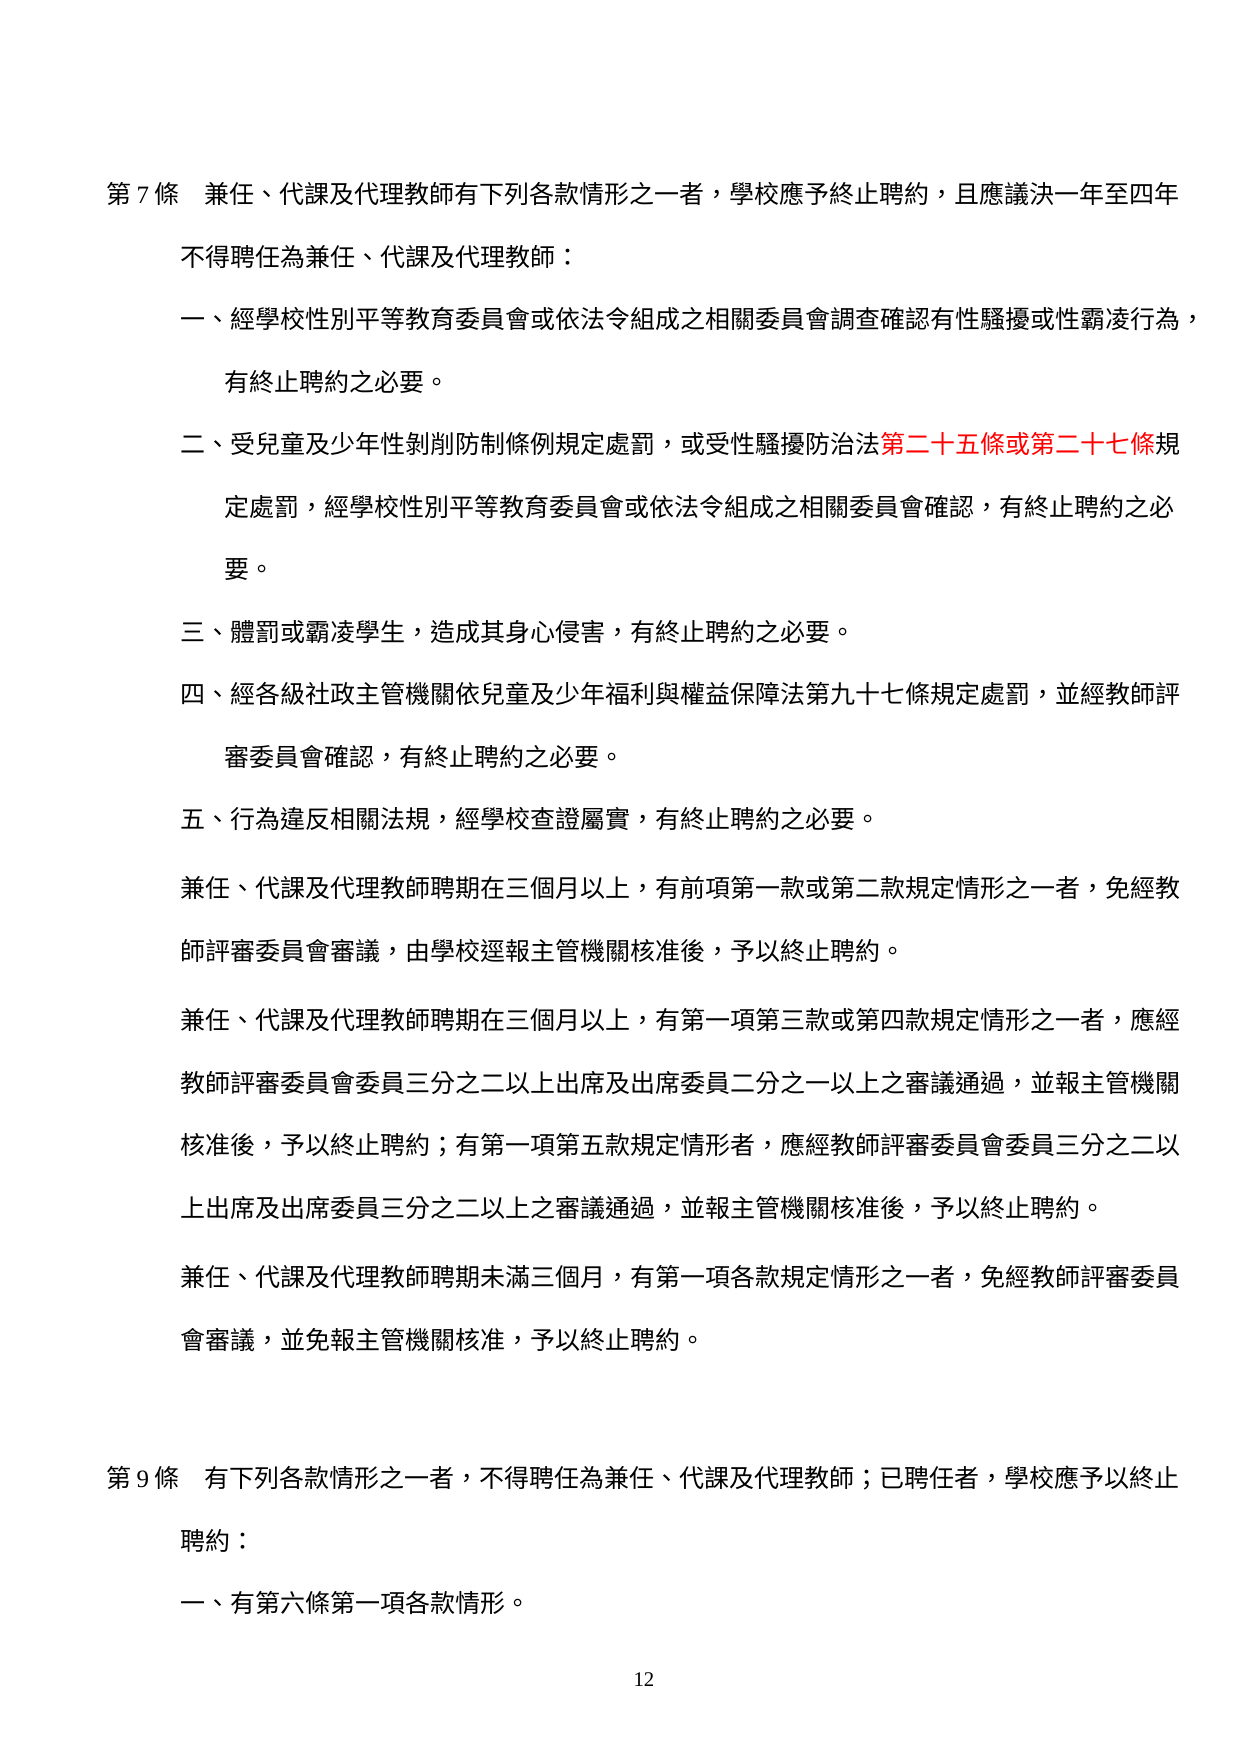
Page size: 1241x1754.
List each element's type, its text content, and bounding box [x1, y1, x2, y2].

text 兼任、代課及代理教師聘期在三個月以上，有前項第一款或第二款規定情形之一者，免經教師評審委員會審議，由學校逕報主管機關核准後，予以終止聘約。 [180, 845, 1181, 970]
text 第7條 兼任、代課及代理教師有下列各款情形之一者，學校應予終止聘約，且應議決一年至四年不得聘任為兼任、代課及代理教師： [106, 151, 1181, 276]
text 三、體罰或霸凌學生，造成其身心侵害，有終止聘約之必要。 [180, 588, 1181, 651]
text 一、有第六條第一項各款情形。 [180, 1560, 1181, 1623]
text 五、行為違反相關法規，經學校查證屬實，有終止聘約之必要。 [180, 776, 1181, 838]
text 二、受兒童及少年性剝削防制條例規定處罰，或受性騷擾防治法第二十五條或第二十七條規定處罰，經學校性別平等教育委員會或依法令組成之相關委員會確認，有終止聘約之必要。 [180, 401, 1181, 588]
text 第9條 有下列各款情形之一者，不得聘任為兼任、代課及代理教師；已聘任者，學校應予以終止聘約： [106, 1435, 1181, 1560]
text 兼任、代課及代理教師聘期未滿三個月，有第一項各款規定情形之一者，免經教師評審委員會審議，並免報主管機關核准，予以終止聘約。 [180, 1234, 1181, 1359]
text 四、經各級社政主管機關依兒童及少年福利與權益保障法第九十七條規定處罰，並經教師評審委員會確認，有終止聘約之必要。 [180, 651, 1181, 776]
text 兼任、代課及代理教師聘期在三個月以上，有第一項第三款或第四款規定情形之一者，應經教師評審委員會委員三分之二以上出席及出席委員二分之一以上之審議通過，並報主管機關核准後，予以終止聘約；有第一項第五款規定情形者，應經教師評審委員會委員三分之二以上出席及出席委員三分之二以上之審議通過，並報主管機關核准後，予以終止聘約。 [180, 977, 1181, 1227]
text 一、經學校性別平等教育委員會或依法令組成之相關委員會調查確認有性騷擾或性霸凌行為，有終止聘約之必要。 [180, 276, 1181, 401]
